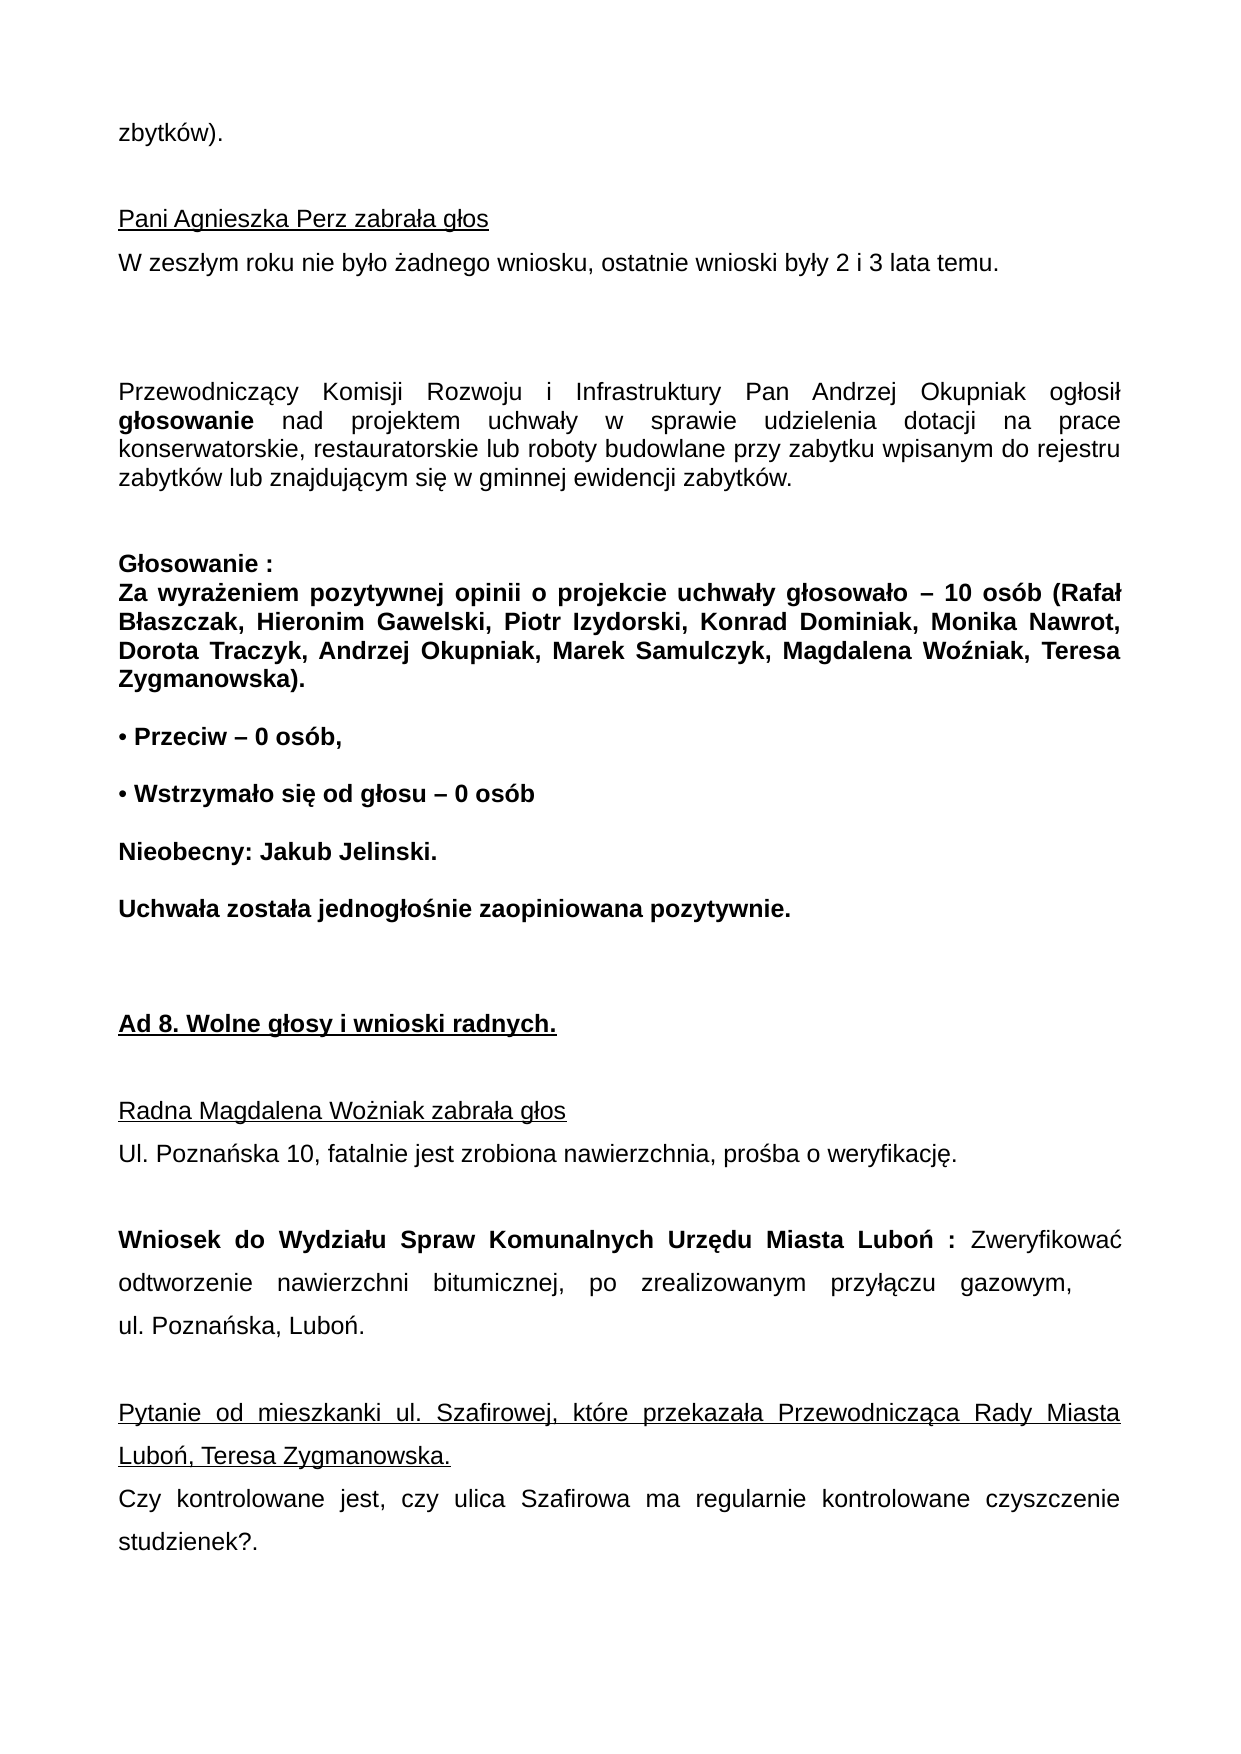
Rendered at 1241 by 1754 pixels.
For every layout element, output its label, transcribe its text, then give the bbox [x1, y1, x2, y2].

text W zeszłym roku nie było żadnego wniosku, ostatnie wnioski były 2 i 3 lata temu. [118, 247, 1122, 276]
list Radna Magdalena Wożniak zabrała głos [118, 1096, 1122, 1124]
text zbytków). [118, 118, 1122, 147]
list Pytanie od mieszkanki ul. Szafirowej, które przekazała Przewodnicząca Rady Miasta Luboń, Teresa Zygmanowska. [118, 1397, 1122, 1469]
list Ul. Poznańska 10, fatalnie jest zrobiona nawierzchnia, prośba o weryfikację. [118, 1139, 1122, 1167]
text • Przeciw – 0 osób, [118, 693, 1122, 751]
text Nieobecny: Jakub Jelinski. [118, 837, 1122, 866]
list Ad 8. Wolne głosy i wnioski radnych. [118, 1009, 1122, 1038]
text Przewodniczący Komisji Rozwoju i Infrastruktury Pan Andrzej Okupniak ogłosił głosowanie nad projektem uchwały w sprawie udzielenia dotacji na prace konserwatorskie, restauratorskie lub roboty budowlane przy zabytku wpisanym do rejestru zabytków lub znajdującym się w gminnej ewidencji zabytków. [118, 377, 1122, 492]
text Pani Agnieszka Perz zabrała głos [118, 204, 1122, 233]
text Głosowanie : [118, 549, 1122, 578]
text • Wstrzymało się od głosu – 0 osób [118, 751, 1122, 808]
text Uchwała została jednogłośnie zaopiniowana pozytywnie. [118, 894, 1122, 923]
text Za wyrażeniem pozytywnej opinii o projekcie uchwały głosowało – 10 osób (Rafał Błaszczak, Hieronim Gawelski, Piotr Izydorski, Konrad Dominiak, Monika Nawrot, Dorota Traczyk, Andrzej Okupniak, Marek Samulczyk, Magdalena Woźniak, Teresa Zygmanowska). [118, 578, 1122, 693]
list Czy kontrolowane jest, czy ulica Szafirowa ma regularnie kontrolowane czyszczenie studzienek?. [118, 1484, 1122, 1556]
list Wniosek do Wydziału Spraw Komunalnych Urzędu Miasta Luboń : Zweryfikować odtworzenie nawierzchni bitumicznej, po zrealizowanym przyłączu gazowym, ul. Poznańska, Luboń. [118, 1225, 1122, 1340]
